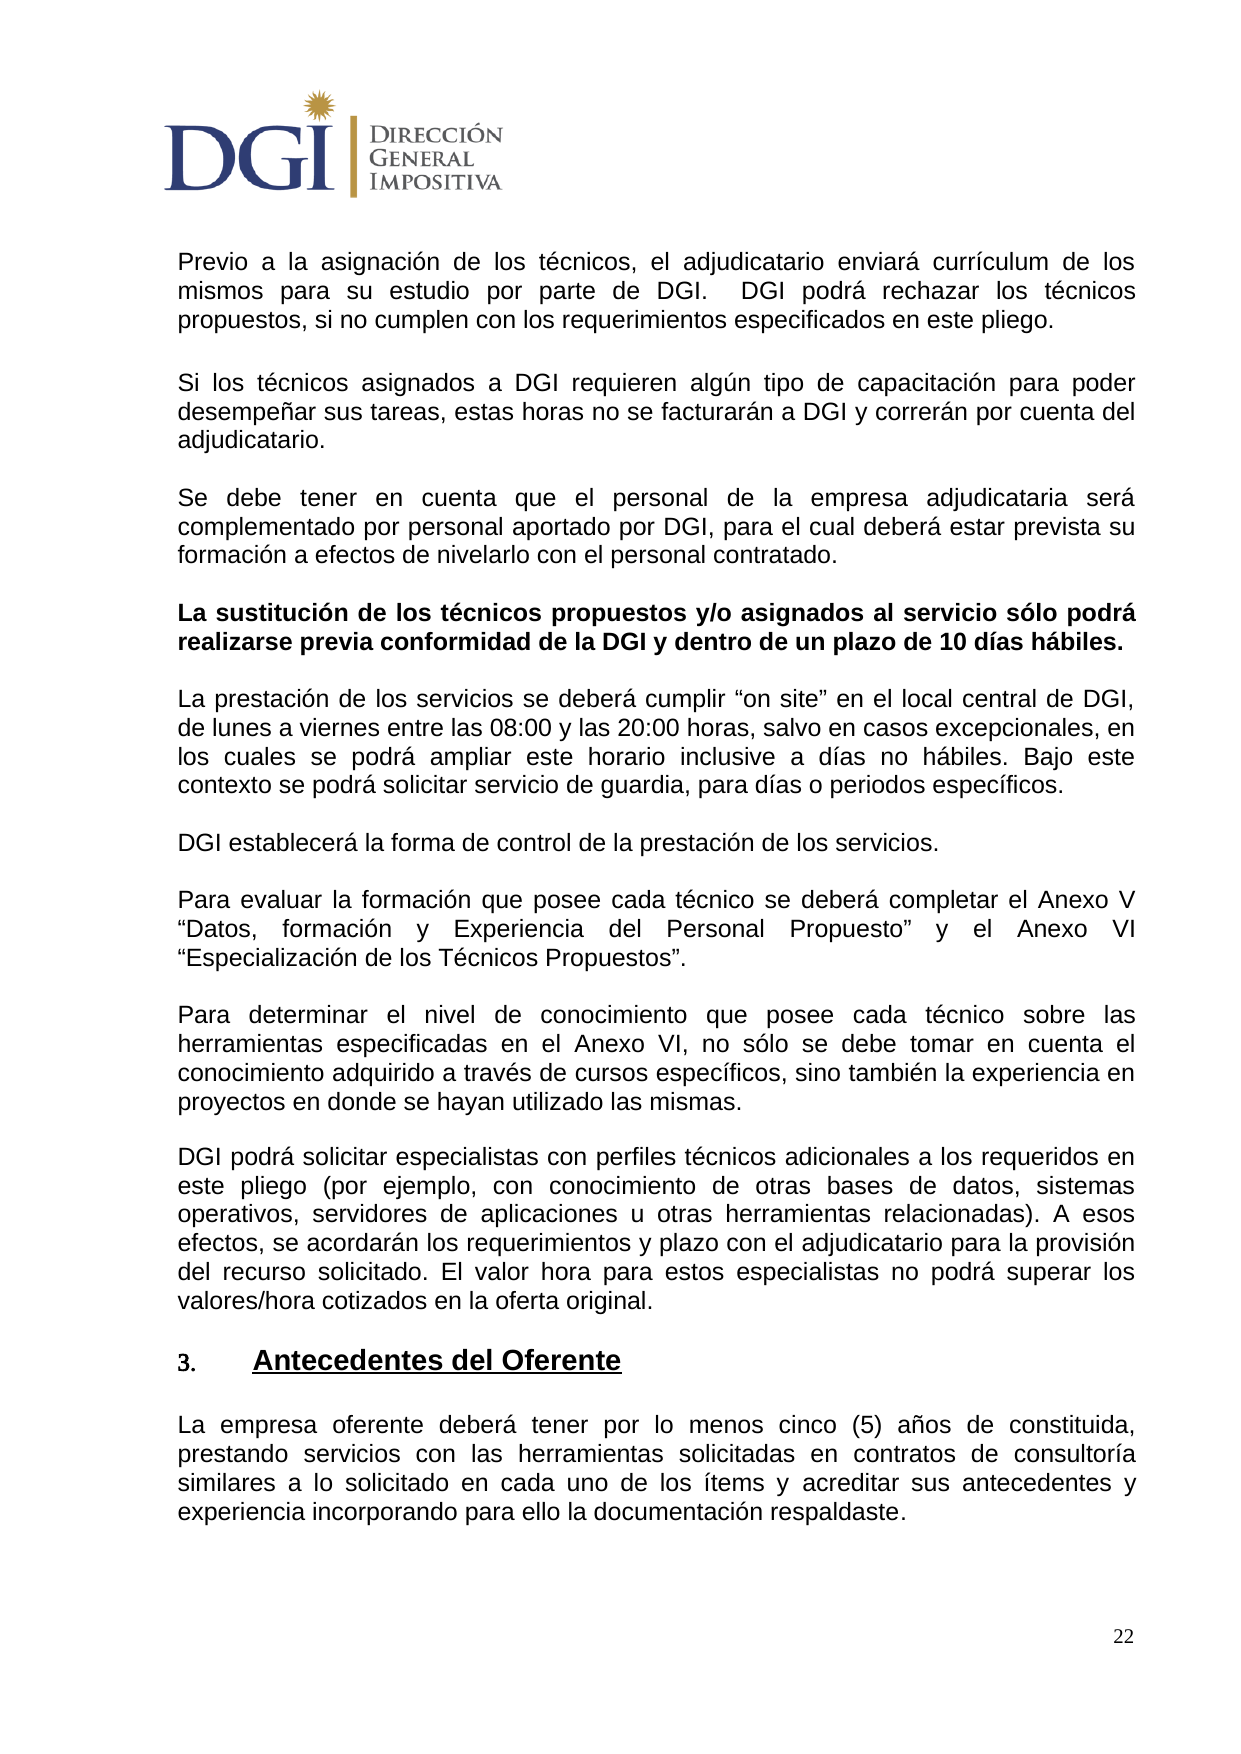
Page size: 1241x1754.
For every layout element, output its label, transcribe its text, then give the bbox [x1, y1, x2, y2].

text La sustitución de los técnicos propuestos y/o asignados al servicio sólo podrá realizarse previa conformidad de la DGI y dentro de un plazo de 10 días hábiles. [177, 598, 1137, 656]
text Previo a la asignación de los técnicos, el adjudicatario enviará currículum de los mismos para su estudio por parte de DGI. DGI podrá rechazar los técnicos propuestos, si no cumplen con los requerimientos especificados en este pliego. [177, 247, 1137, 333]
picture [134, 79, 524, 207]
text DGI establecerá la forma de control de la prestación de los servicios. [177, 828, 1137, 857]
text DGI podrá solicitar especialistas con perfiles técnicos adicionales a los requeridos en este pliego (por ejemplo, con conocimiento de otras bases de datos, sistemas operativos, servidores de aplicaciones u otras herramientas relacionadas). A esos efectos, se acordarán los requerimientos y plazo con el adjudicatario para la provisión del recurso solicitado. El valor hora para estos especialistas no podrá superar los valores/hora cotizados en la oferta original. [177, 1142, 1137, 1314]
text La empresa oferente deberá tener por lo menos cinco (5) años de constituida, prestando servicios con las herramientas solicitadas en contratos de consultoría similares a lo solicitado en cada uno de los ítems y acreditar sus antecedentes y experiencia incorporando para ello la documentación respaldaste. [177, 1410, 1137, 1525]
text Para determinar el nivel de conocimiento que posee cada técnico sobre las herramientas especificadas en el Anexo VI, no sólo se debe tomar en cuenta el conocimiento adquirido a través de cursos específicos, sino también la experiencia en proyectos en donde se hayan utilizado las mismas. [177, 1001, 1137, 1116]
text Para evaluar la formación que posee cada técnico se deberá completar el Anexo V “Datos, formación y Experiencia del Personal Propuesto” y el Anexo VI “Especialización de los Técnicos Propuestos”. [177, 886, 1137, 972]
text La prestación de los servicios se deberá cumplir “on site” en el local central de DGI, de lunes a viernes entre las 08:00 y las 20:00 horas, salvo en casos excepcionales, en los cuales se podrá ampliar este horario inclusive a días no hábiles. Bajo este contexto se podrá solicitar servicio de guardia, para días o periodos específicos. [177, 684, 1137, 799]
list Antecedentes del Oferente [177, 1343, 1137, 1377]
text Se debe tener en cuenta que el personal de la empresa adjudicataria será complementado por personal aportado por DGI, para el cual deberá estar prevista su formación a efectos de nivelarlo con el personal contratado. [177, 483, 1137, 569]
text Si los técnicos asignados a DGI requieren algún tipo de capacitación para poder desempeñar sus tareas, estas horas no se facturarán a DGI y correrán por cuenta del adjudicatario. [177, 368, 1137, 454]
